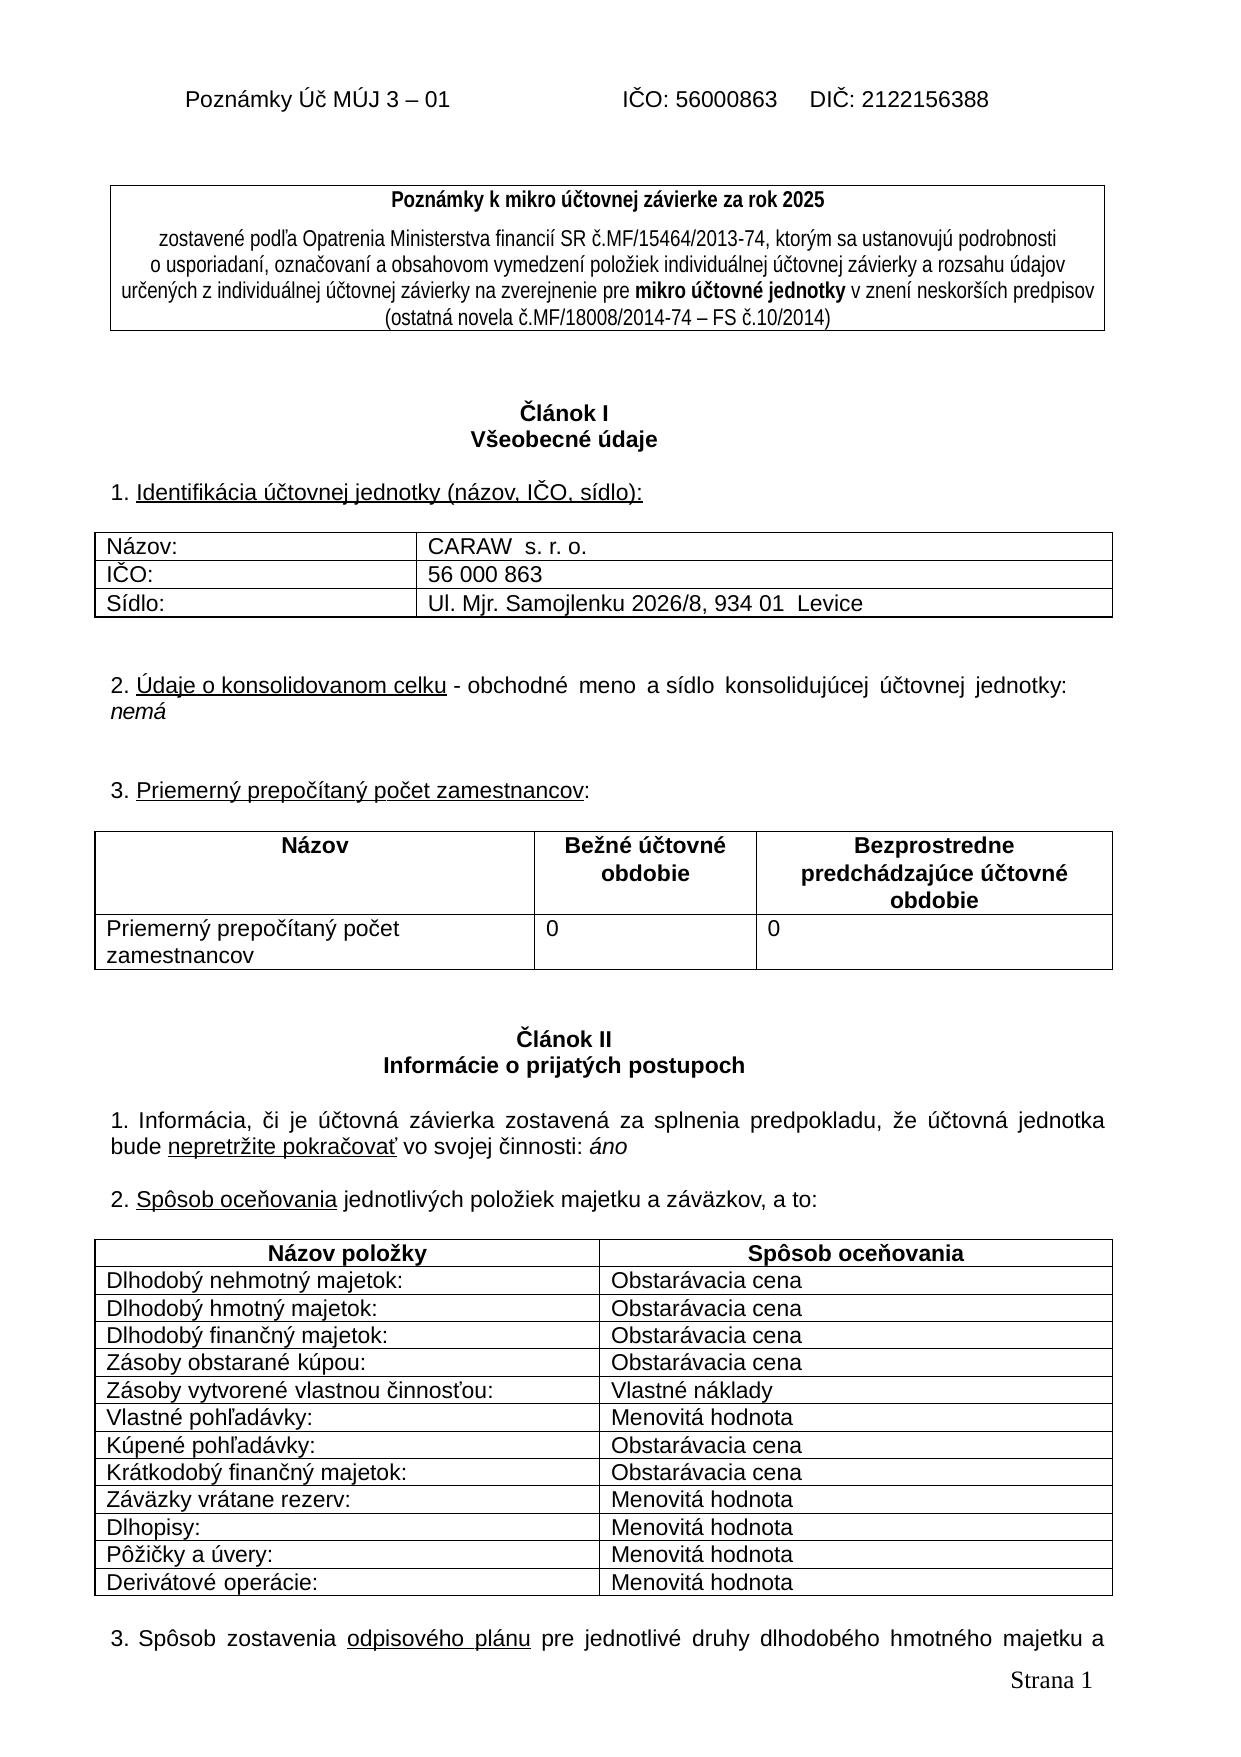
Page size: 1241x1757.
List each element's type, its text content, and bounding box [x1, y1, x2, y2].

table_cell Priemerný prepočítaný počet zamestnancov [96, 915, 534, 969]
table_cell 56 000 863 [417, 561, 1112, 588]
table_cell Menovitá hodnota [600, 1569, 1112, 1595]
text 3. Spôsob zostavenia odpisového plánu pre jednotlivé druhy dlhodobého hmotného majetku a [110, 1625, 1105, 1651]
table_cell Derivátové operácie: [96, 1569, 599, 1595]
text zostavené podľa Opatrenia Ministerstva financií SR č.MF/15464/2013-74, ktorým sa ustanovujú podrobnosti o usporiadaní, označovaní a obsahovom vymedzení položiek individuálnej účtovnej závierky a rozsahu údajov určených z individuálnej účtovnej závierky na zverejnenie pre mikro účtovné jednotky v znení neskorších predpisov [111, 224, 1104, 303]
table_cell Dlhodobý nehmotný majetok: [96, 1267, 599, 1293]
table_cell Dlhopisy: [96, 1514, 599, 1540]
table_cell Obstarávacia cena [600, 1295, 1112, 1321]
table_cell Menovitá hodnota [600, 1514, 1112, 1540]
table_cell Menovitá hodnota [600, 1541, 1112, 1567]
table_cell Zásoby obstarané kúpou: [96, 1349, 599, 1376]
table_header Názov: [96, 533, 416, 560]
table_cell Obstarávacia cena [600, 1267, 1112, 1293]
table_cell Záväzky vrátane rezerv: [96, 1486, 599, 1513]
text (ostatná novela č.MF/18008/2014-74 – FS č.10/2014) [111, 303, 1104, 330]
subtitle Článok I [110, 400, 1018, 426]
table_cell Obstarávacia cena [600, 1432, 1112, 1458]
table_cell 0 [757, 915, 1112, 969]
table_cell Sídlo: [96, 589, 416, 616]
table_cell IČO: [96, 561, 416, 588]
table_header Názov [96, 832, 534, 913]
table_cell Vlastné pohľadávky: [96, 1404, 599, 1431]
text 3. Priemerný prepočítaný počet zamestnancov: [110, 777, 1105, 804]
table_header CARAW s. r. o. [417, 533, 1112, 560]
table_cell Obstarávacia cena [600, 1459, 1112, 1485]
text 1. Informácia, či je účtovná závierka zostavená za splnenia predpokladu, že účtovná jednotka bude nepretržite pokračovať vo svojej činnosti: áno [110, 1107, 1105, 1160]
table_cell Dlhodobý hmotný majetok: [96, 1295, 599, 1321]
table_header Spôsob oceňovania [600, 1240, 1112, 1266]
table_cell Ul. Mjr. Samojlenku 2026/8, 934 01 Levice [417, 589, 1112, 616]
table_cell Menovitá hodnota [600, 1486, 1112, 1513]
text 2. Spôsob oceňovania jednotlivých položiek majetku a záväzkov, a to: [110, 1186, 1105, 1212]
table_header Názov položky [96, 1240, 599, 1266]
text Všeobecné údaje [110, 426, 1017, 453]
table_cell Kúpené pohľadávky: [96, 1432, 599, 1458]
table_cell Pôžičky a úvery: [96, 1541, 599, 1567]
subtitle Článok II [110, 1026, 1017, 1052]
table_cell 0 [535, 915, 756, 969]
table_header Bezprostredne predchádzajúce účtovné obdobie [757, 832, 1112, 913]
table_cell Dlhodobý finančný majetok: [96, 1322, 599, 1348]
text Informácie o prijatých postupoch [110, 1052, 1018, 1079]
table_cell Obstarávacia cena [600, 1322, 1112, 1348]
text Poznámky k mikro účtovnej závierke za rok 2025 [111, 186, 1104, 212]
table_cell Krátkodobý finančný majetok: [96, 1459, 599, 1485]
table_cell Zásoby vytvorené vlastnou činnosťou: [96, 1377, 599, 1403]
text 2. Údaje o konsolidovanom celku - obchodné meno a sídlo konsolidujúcej účtovnej jednotky: nemá [110, 672, 1105, 724]
table_cell Vlastné náklady [600, 1377, 1112, 1403]
table_cell Menovitá hodnota [600, 1404, 1112, 1431]
table_header Bežné účtovné obdobie [535, 832, 756, 913]
table_cell Obstarávacia cena [600, 1349, 1112, 1376]
text 1. Identifikácia účtovnej jednotky (názov, IČO, sídlo): [110, 478, 1105, 505]
